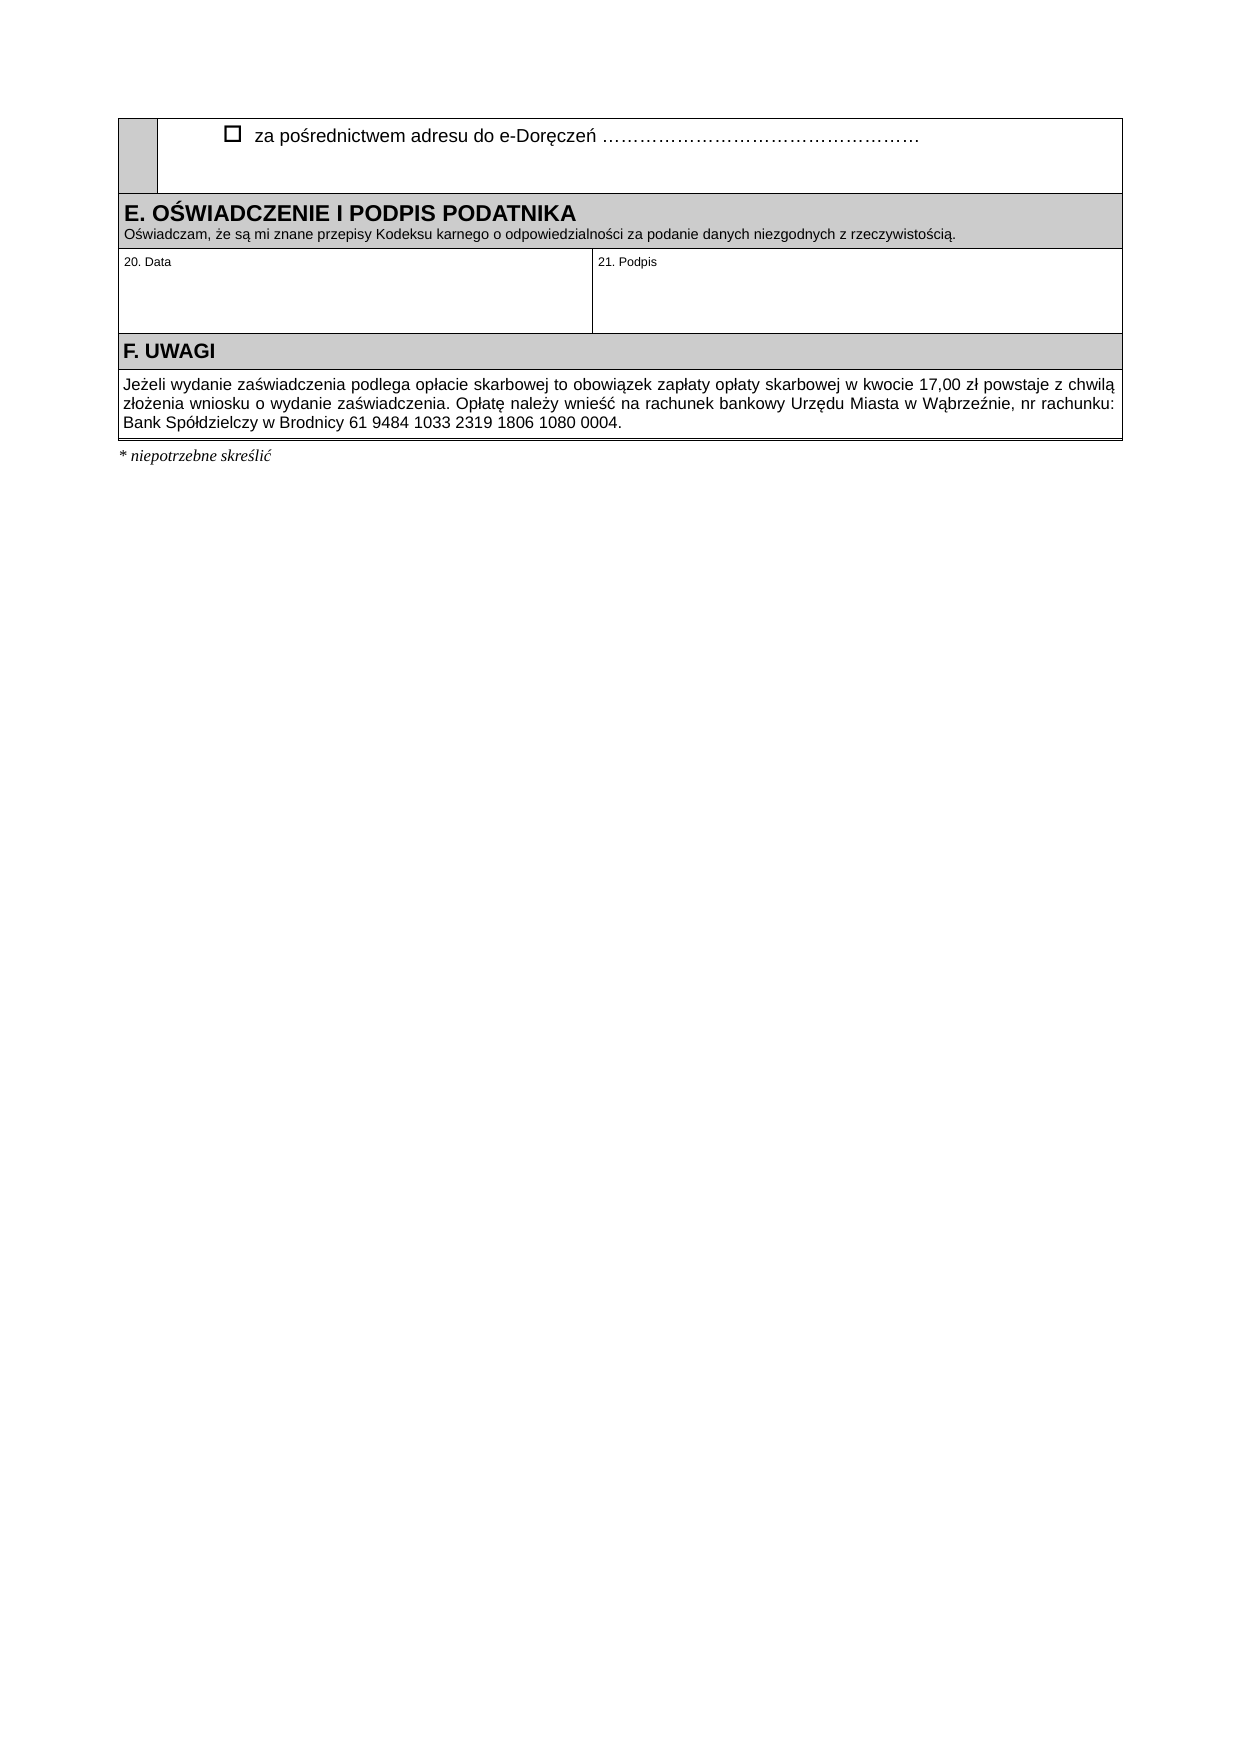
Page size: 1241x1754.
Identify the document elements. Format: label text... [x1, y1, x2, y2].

table_cell [119, 119, 157, 193]
table_cell F. UWAGI [119, 334, 1122, 369]
table_cell Jeżeli wydanie zaświadczenia podlega opłacie skarbowej to obowiązek zapłaty opłaty skarbowej w kwocie 17,00 zł powstaje z chwilą złożenia wniosku o wydanie zaświadczenia. Opłatę należy wnieść na rachunek bankowy Urzędu Miasta w Wąbrzeźnie, nr rachunku: Bank Spółdzielczy w Brodnicy 61 9484 1033 2319 1806 1080 0004. [119, 370, 1122, 438]
table_cell  za pośrednictwem adresu do e-Doręczeń …………………………………………… [158, 119, 1122, 193]
table_cell E. OŚWIADCZENIE I PODPIS PODATNIKA Oświadczam, że są mi znane przepisy Kodeksu karnego o odpowiedzialności za podanie danych niezgodnych z rzeczywistością. [119, 194, 1122, 248]
table_cell 21. Podpis [593, 249, 1122, 333]
text * niepotrzebne skreślić [118, 446, 1122, 465]
table_cell 20. Data [119, 249, 592, 333]
